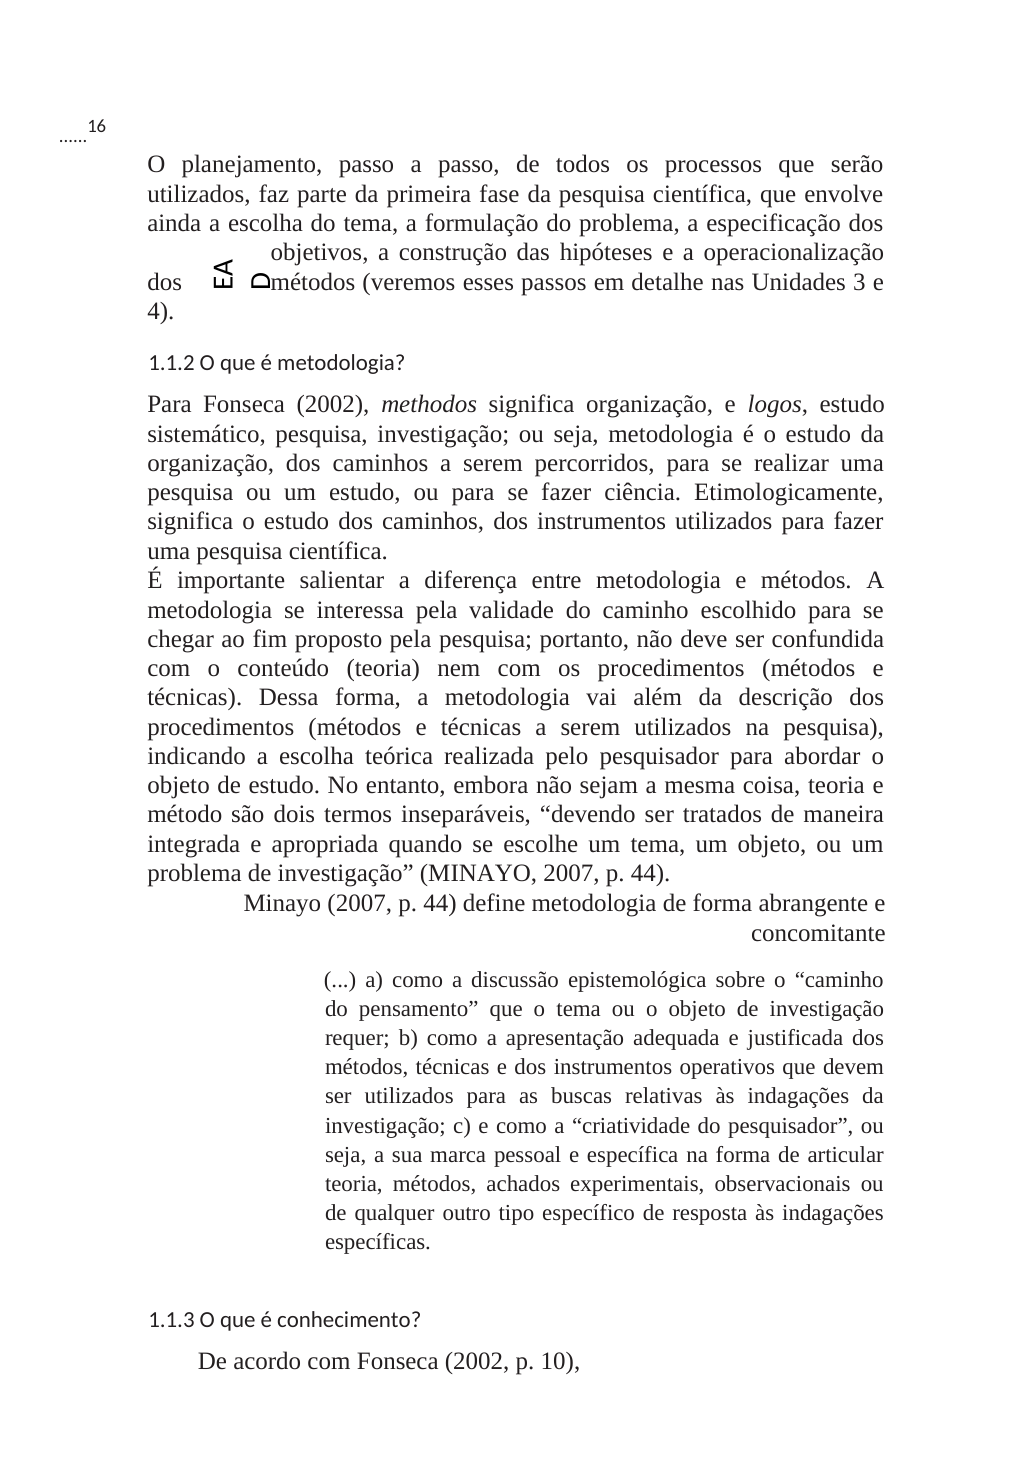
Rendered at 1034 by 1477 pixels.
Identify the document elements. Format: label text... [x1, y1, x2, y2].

text De acordo com Fonseca (2002, p. 10), [198, 1346, 885, 1375]
text O planejamento, passo a passo, de todos os processos que serão utilizados, faz parte da primeira fase da pesquisa científica, que envolve ainda a escolha do tema, a formulação do problema, a especificação dos objetivos, a construção das hipóteses e a operacionalização dos métodos (veremos esses passos em detalhe nas Unidades 3 e 4). [147, 149, 885, 324]
text Minayo (2007, p. 44) define metodologia de forma abrangente e concomitante [147, 888, 885, 947]
text 1.1.2 O que é metodologia? [148, 348, 886, 376]
text (...) a) como a discussão epistemológica sobre o “caminho do pensamento” que o tema ou o objeto de investigação requer; b) como a apresentação adequada e justificada dos métodos, técnicas e dos instrumentos operativos que devem ser utilizados para as buscas relativas às indagações da investigação; c) e como a “criatividade do pesquisador”, ou seja, a sua marca pessoal e específica na forma de articular teoria, métodos, achados experimentais, observacionais ou de qualquer outro tipo específico de resposta às indagações específicas. [324, 966, 885, 1255]
text Para Fonseca (2002), methodos significa organização, e logos, estudo sistemático, pesquisa, investigação; ou seja, metodologia é o estudo da organização, dos caminhos a serem percorridos, para se realizar uma pesquisa ou um estudo, ou para se fazer ciência. Etimologicamente, significa o estudo dos caminhos, dos instrumentos utilizados para fazer uma pesquisa científica. [147, 389, 885, 564]
text É importante salientar a diferença entre metodologia e métodos. A metodologia se interessa pela validade do caminho escolhido para se chegar ao fim proposto pela pesquisa; portanto, não deve ser confundida com o conteúdo (teoria) nem com os procedimentos (métodos e técnicas). Dessa forma, a metodologia vai além da descrição dos procedimentos (métodos e técnicas a serem utilizados na pesquisa), indicando a escolha teórica realizada pelo pesquisador para abordar o objeto de estudo. No entanto, embora não sejam a mesma coisa, teoria e método são dois termos inseparáveis, “devendo ser tratados de maneira integrada e apropriada quando se escolhe um tema, um objeto, ou um problema de investigação” (MINAYO, 2007, p. 44). [147, 565, 885, 887]
text 1.1.3 O que é conhecimento? [148, 1305, 886, 1333]
